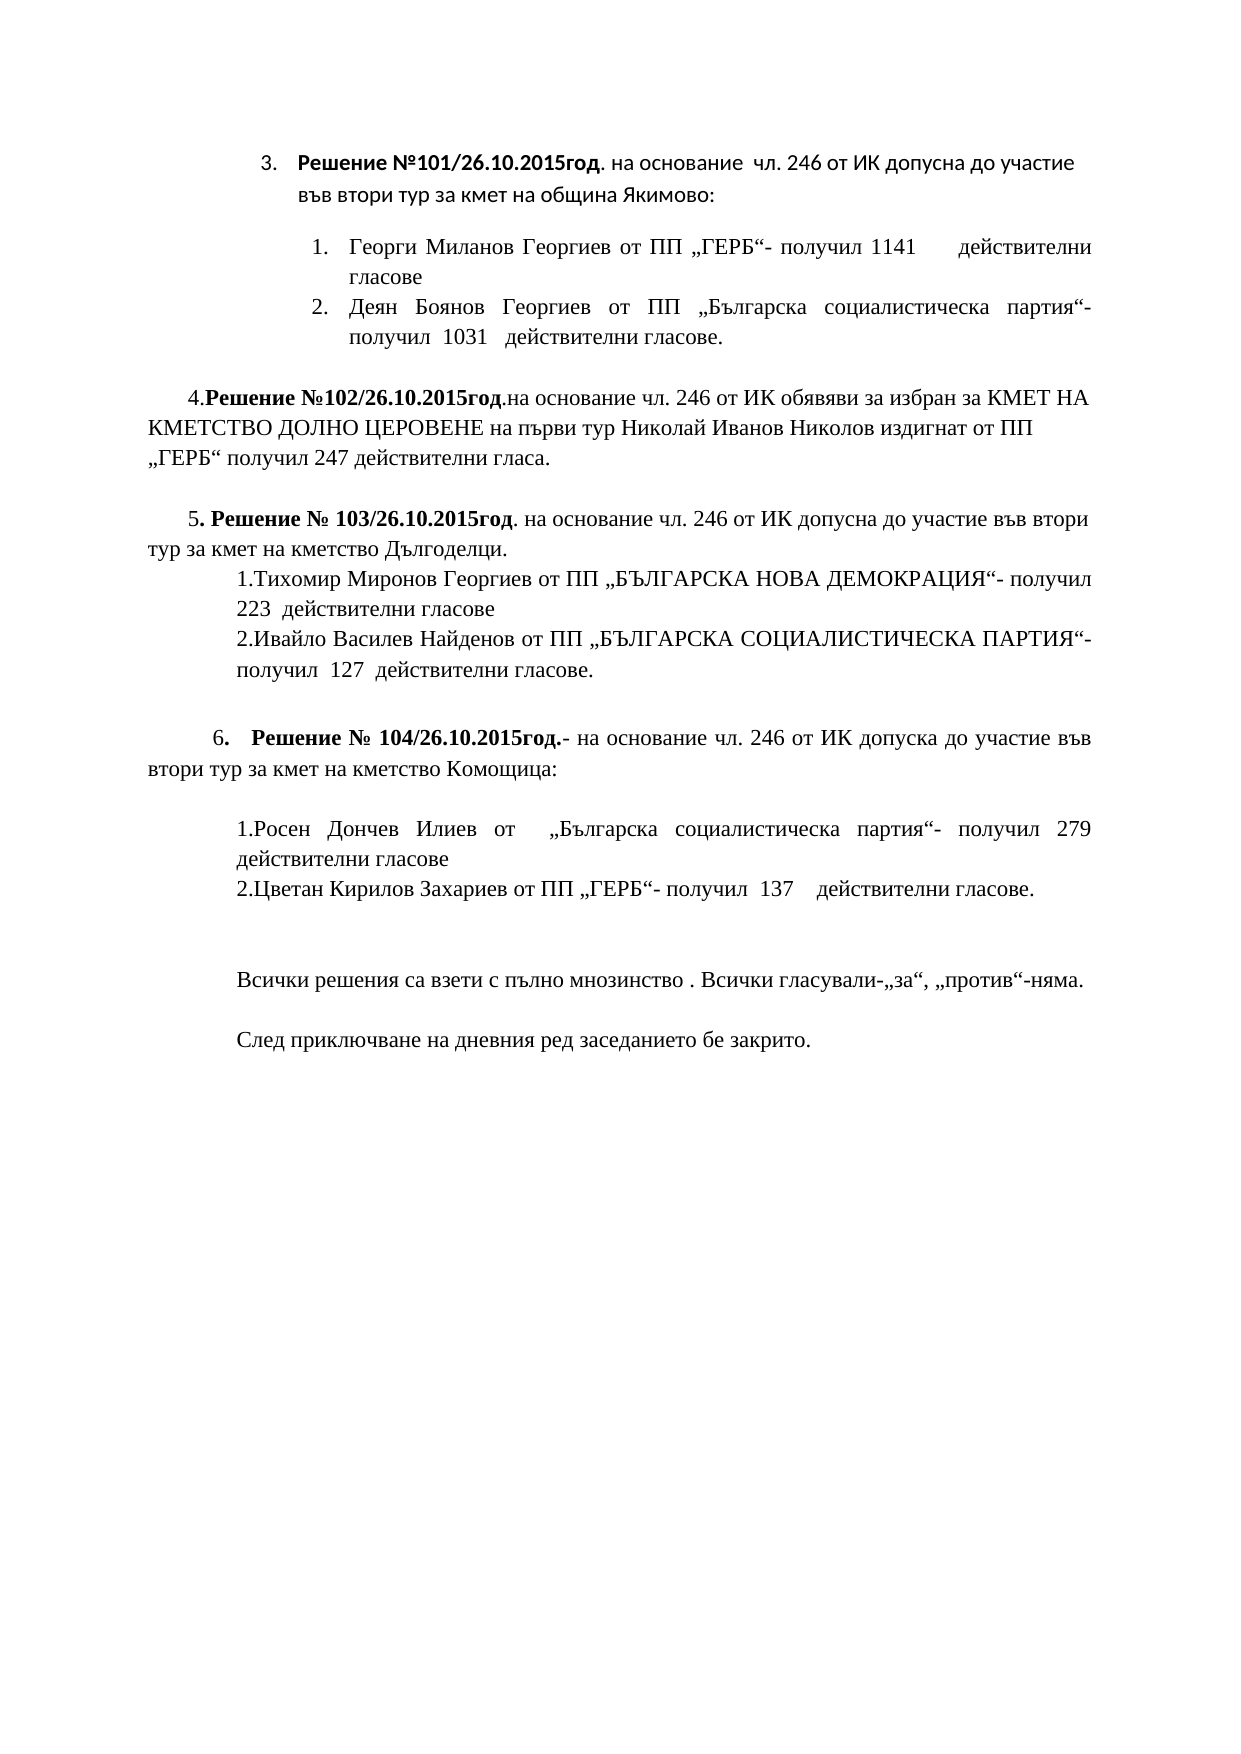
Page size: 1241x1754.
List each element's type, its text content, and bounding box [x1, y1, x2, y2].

text 2.Цветан Кирилов Захариев от ПП „ГЕРБ“- получил 137 действителни гласове. [236, 876, 1093, 902]
list Деян Боянов Георгиев от ПП „Българска социалистическа партия“- получил 1031 действителни гласове. [311, 293, 1093, 350]
text 5. Решение № 103/26.10.2015год. на основание чл. 246 от ИК допусна до участие във втори тур за кмет на кметство Дългоделци. [148, 505, 1093, 561]
text След приключване на дневния ред заседанието бе закрито. [236, 1027, 1093, 1053]
list Георги Миланов Георгиев от ПП „ГЕРБ“- получил 1141 действителни гласове [311, 233, 1093, 289]
list Решение №101/26.10.2015год. на основание чл. 246 от ИК допусна до участие във втори тур за кмет на община Якимово: [260, 148, 1093, 208]
text 6. Решение № 104/26.10.2015год.- на основание чл. 246 от ИК допуска до участие във втори тур за кмет на кметство Комощица: [148, 724, 1093, 781]
text 4.Решение №102/26.10.2015год.на основание чл. 246 от ИК обявяви за избран за КМЕТ НА КМЕТСТВО ДОЛНО ЦЕРОВЕНЕ на първи тур Николай Иванов Николов издигнат от ПП „ГЕРБ“ получил 247 действителни гласа. [148, 384, 1093, 471]
text 2.Ивайло Василев Найденов от ПП „БЪЛГАРСКА СОЦИАЛИСТИЧЕСКА ПАРТИЯ“- получил 127 действителни гласове. [236, 626, 1093, 682]
text 1.Росен Дончев Илиев от „Българска социалистическа партия“- получил 279 действителни гласове [236, 815, 1093, 872]
text Всички решения са взети с пълно мнозинство . Всички гласували-„за“, „против“-няма. [236, 966, 1093, 992]
text 1.Тихомир Миронов Георгиев от ПП „БЪЛГАРСКА НОВА ДЕМОКРАЦИЯ“- получил 223 действителни гласове [236, 565, 1093, 622]
